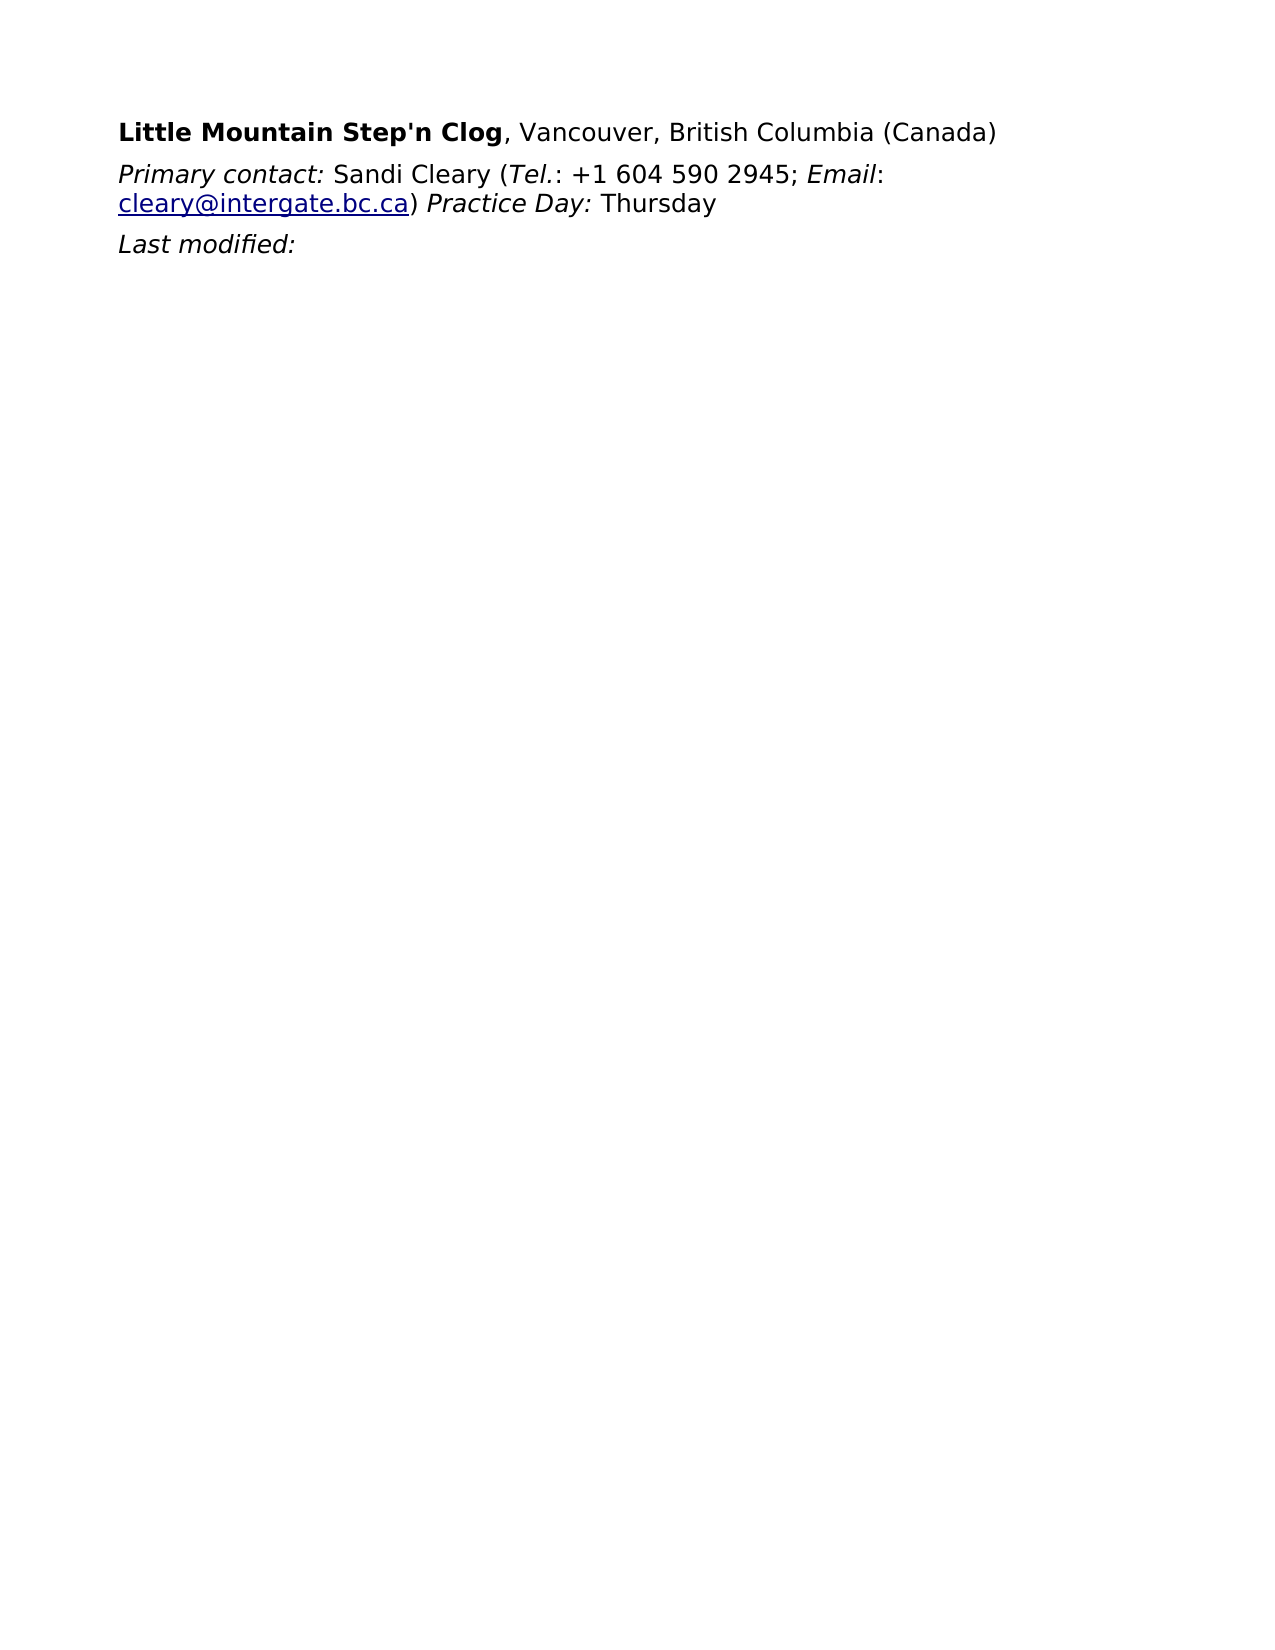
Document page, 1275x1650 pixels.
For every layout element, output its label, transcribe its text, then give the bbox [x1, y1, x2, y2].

text Last modified: [118, 231, 1157, 260]
text Little Mountain Step'n Clog, Vancouver, British Columbia (Canada) [118, 118, 1157, 147]
text Primary contact: Sandi Cleary (Tel.: +1 604 590 2945; Email: cleary@intergate.bc.ca) Practice Day: Thursday [118, 160, 1157, 218]
